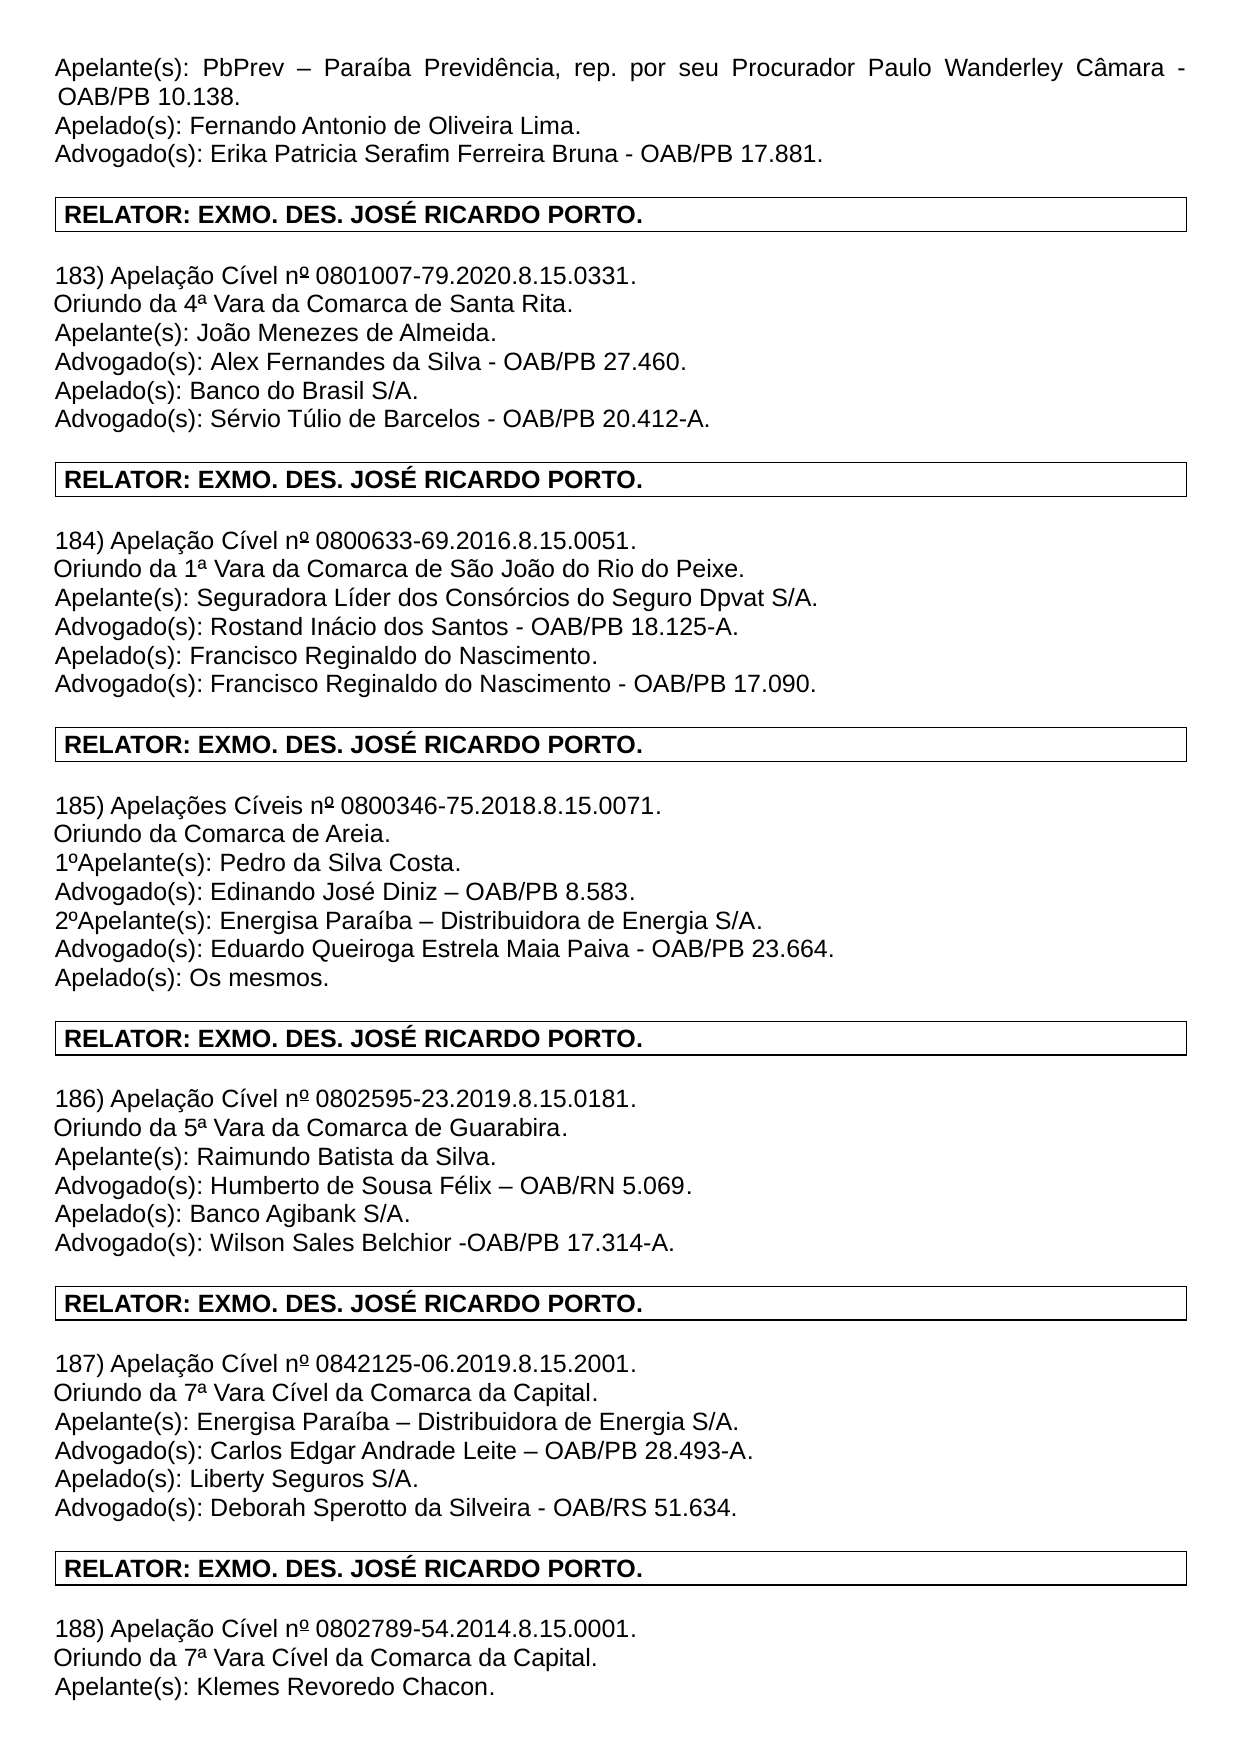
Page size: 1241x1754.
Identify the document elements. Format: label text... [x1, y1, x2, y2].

text RELATOR: EXMO. DES. JOSÉ RICARDO PORTO. [56, 1552, 1186, 1584]
text 185) Apelações Cíveis nº 0800346-75.2018.8.15.0071. [54, 791, 1187, 819]
text Apelante(s): João Menezes de Almeida. [54, 318, 1187, 347]
text 184) Apelação Cível nº 0800633-69.2016.8.15.0051. [54, 526, 1187, 554]
text Advogado(s): Wilson Sales Belchior -OAB/PB 17.314-A. [54, 1228, 1187, 1257]
text Advogado(s): Eduardo Queiroga Estrela Maia Paiva - OAB/PB 23.664. [54, 934, 1187, 963]
text Apelante(s): PbPrev – Paraíba Previdência, rep. por seu Procurador Paulo Wanderley Câmara - OAB/PB 10.138. [54, 53, 1187, 111]
text RELATOR: EXMO. DES. JOSÉ RICARDO PORTO. [56, 463, 1186, 496]
text Apelado(s): Francisco Reginaldo do Nascimento. [54, 641, 1187, 669]
text RELATOR: EXMO. DES. JOSÉ RICARDO PORTO. [56, 1022, 1186, 1054]
text Apelado(s): Banco do Brasil S/A. [54, 376, 1187, 404]
text RELATOR: EXMO. DES. JOSÉ RICARDO PORTO. [56, 1287, 1186, 1319]
text 1ºApelante(s): Pedro da Silva Costa. [54, 848, 1187, 877]
text Apelado(s): Liberty Seguros S/A. [54, 1464, 1187, 1493]
text Apelante(s): Klemes Revoredo Chacon. [54, 1672, 1187, 1701]
text 2ºApelante(s): Energisa Paraíba – Distribuidora de Energia S/A. [54, 906, 1187, 934]
text Apelante(s): Energisa Paraíba – Distribuidora de Energia S/A. [54, 1407, 1187, 1436]
text Advogado(s): Sérvio Túlio de Barcelos - OAB/PB 20.412-A. [54, 404, 1187, 433]
text Oriundo da Comarca de Areia. [53, 819, 1187, 848]
text Oriundo da 7ª Vara Cível da Comarca da Capital. [53, 1643, 1187, 1672]
text Apelado(s): Os mesmos. [54, 963, 1187, 992]
text Advogado(s): Carlos Edgar Andrade Leite – OAB/PB 28.493-A. [54, 1436, 1187, 1464]
text Advogado(s): Erika Patricia Serafim Ferreira Bruna - OAB/PB 17.881. [54, 139, 1187, 168]
text Advogado(s): Alex Fernandes da Silva - OAB/PB 27.460. [54, 347, 1187, 376]
text Apelado(s): Fernando Antonio de Oliveira Lima. [54, 111, 1187, 139]
text 188) Apelação Cível nº 0802789-54.2014.8.15.0001. [54, 1614, 1187, 1643]
text Advogado(s): Rostand Inácio dos Santos - OAB/PB 18.125-A. [54, 612, 1187, 641]
text Apelante(s): Seguradora Líder dos Consórcios do Seguro Dpvat S/A. [54, 583, 1187, 612]
text RELATOR: EXMO. DES. JOSÉ RICARDO PORTO. [56, 728, 1186, 761]
text RELATOR: EXMO. DES. JOSÉ RICARDO PORTO. [56, 198, 1186, 231]
text Oriundo da 1ª Vara da Comarca de São João do Rio do Peixe. [53, 554, 1187, 583]
text Oriundo da 5ª Vara da Comarca de Guarabira. [53, 1113, 1187, 1142]
text 186) Apelação Cível nº 0802595-23.2019.8.15.0181. [54, 1084, 1187, 1113]
text Apelado(s): Banco Agibank S/A. [54, 1199, 1187, 1228]
text Advogado(s): Edinando José Diniz – OAB/PB 8.583. [54, 877, 1187, 906]
text Oriundo da 4ª Vara da Comarca de Santa Rita. [53, 289, 1187, 318]
text Advogado(s): Deborah Sperotto da Silveira - OAB/RS 51.634. [54, 1493, 1187, 1522]
text 187) Apelação Cível nº 0842125-06.2019.8.15.2001. [54, 1349, 1187, 1378]
text Oriundo da 7ª Vara Cível da Comarca da Capital. [53, 1378, 1187, 1407]
text Advogado(s): Humberto de Sousa Félix – OAB/RN 5.069. [54, 1171, 1187, 1199]
text 183) Apelação Cível nº 0801007-79.2020.8.15.0331. [54, 261, 1187, 289]
text Apelante(s): Raimundo Batista da Silva. [54, 1142, 1187, 1171]
text Advogado(s): Francisco Reginaldo do Nascimento - OAB/PB 17.090. [54, 669, 1187, 698]
